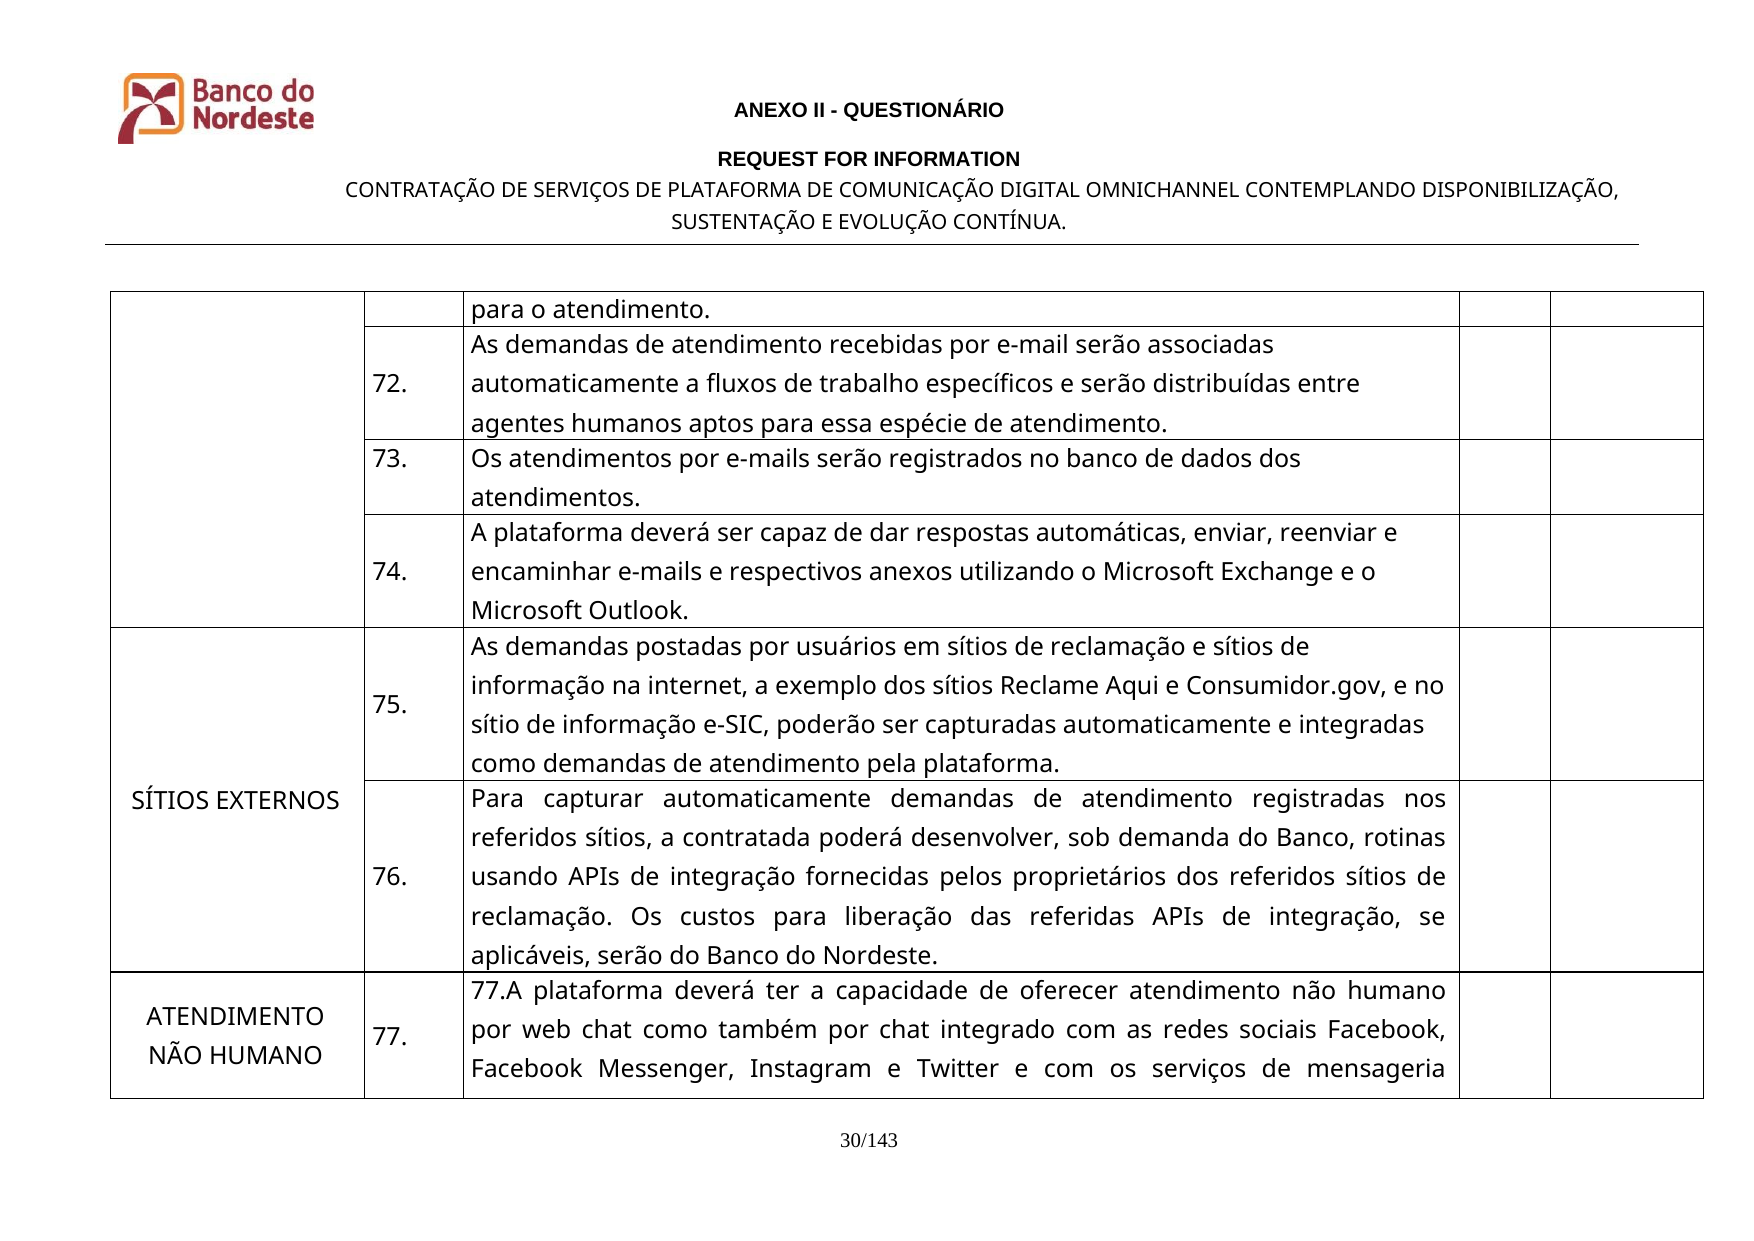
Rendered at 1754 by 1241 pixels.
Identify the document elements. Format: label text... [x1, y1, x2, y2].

picture [118, 73, 314, 144]
table_cell As demandas de atendimento recebidas por e-mail serão associadas automaticamente a fluxos de trabalho específicos e serão distribuídas entre agentes humanos aptos para essa espécie de atendimento. [464, 327, 1459, 439]
table_cell [1460, 292, 1550, 326]
table_cell 77. [365, 973, 463, 1098]
table_cell 74. [365, 515, 463, 627]
table_cell Para capturar automaticamente demandas de atendimento registradas nos referidos sítios, a contratada poderá desenvolver, sob demanda do Banco, rotinas usando APIs de integração fornecidas pelos proprietários dos referidos sítios de reclamação. Os custos para liberação das referidas APIs de integração, se aplicáveis, serão do Banco do Nordeste. [464, 781, 1459, 971]
table_cell [1551, 440, 1703, 514]
table_cell [1551, 292, 1703, 326]
table_cell [1460, 515, 1550, 627]
table_cell 72. [365, 327, 463, 439]
table_cell [1460, 327, 1550, 439]
table_cell 76. [365, 781, 463, 971]
table_cell [1460, 628, 1550, 780]
table_cell 75. [365, 628, 463, 780]
table_cell [1460, 781, 1550, 971]
table_cell As demandas postadas por usuários em sítios de reclamação e sítios de informação na internet, a exemplo dos sítios Reclame Aqui e Consumidor.gov, e no sítio de informação e-SIC, poderão ser capturadas automaticamente e integradas como demandas de atendimento pela plataforma. [464, 628, 1459, 780]
table_header [111, 292, 364, 627]
table_cell [365, 292, 463, 326]
table_cell [1460, 973, 1550, 1098]
table_cell ATENDIMENTO NÃO HUMANO [111, 973, 364, 1098]
table_cell [1551, 327, 1703, 439]
table_cell [1460, 440, 1550, 514]
table_cell [1551, 973, 1703, 1098]
table_cell Os atendimentos por e-mails serão registrados no banco de dados dos atendimentos. [464, 440, 1459, 514]
table_cell [1551, 515, 1703, 627]
table_cell [1551, 628, 1703, 780]
table_cell SÍTIOS EXTERNOS [111, 628, 364, 971]
table_cell A plataforma deverá ser capaz de dar respostas automáticas, enviar, reenviar e encaminhar e-mails e respectivos anexos utilizando o Microsoft Exchange e o Microsoft Outlook. [464, 515, 1459, 627]
table_cell 73. [365, 440, 463, 514]
table_cell [1551, 781, 1703, 971]
table_cell 77.A plataforma deverá ter a capacidade de oferecer atendimento não humano por web chat como também por chat integrado com as redes sociais Facebook, Facebook Messenger, Instagram e Twitter e com os serviços de mensageria [464, 973, 1459, 1098]
table_cell para o atendimento. [464, 292, 1459, 326]
